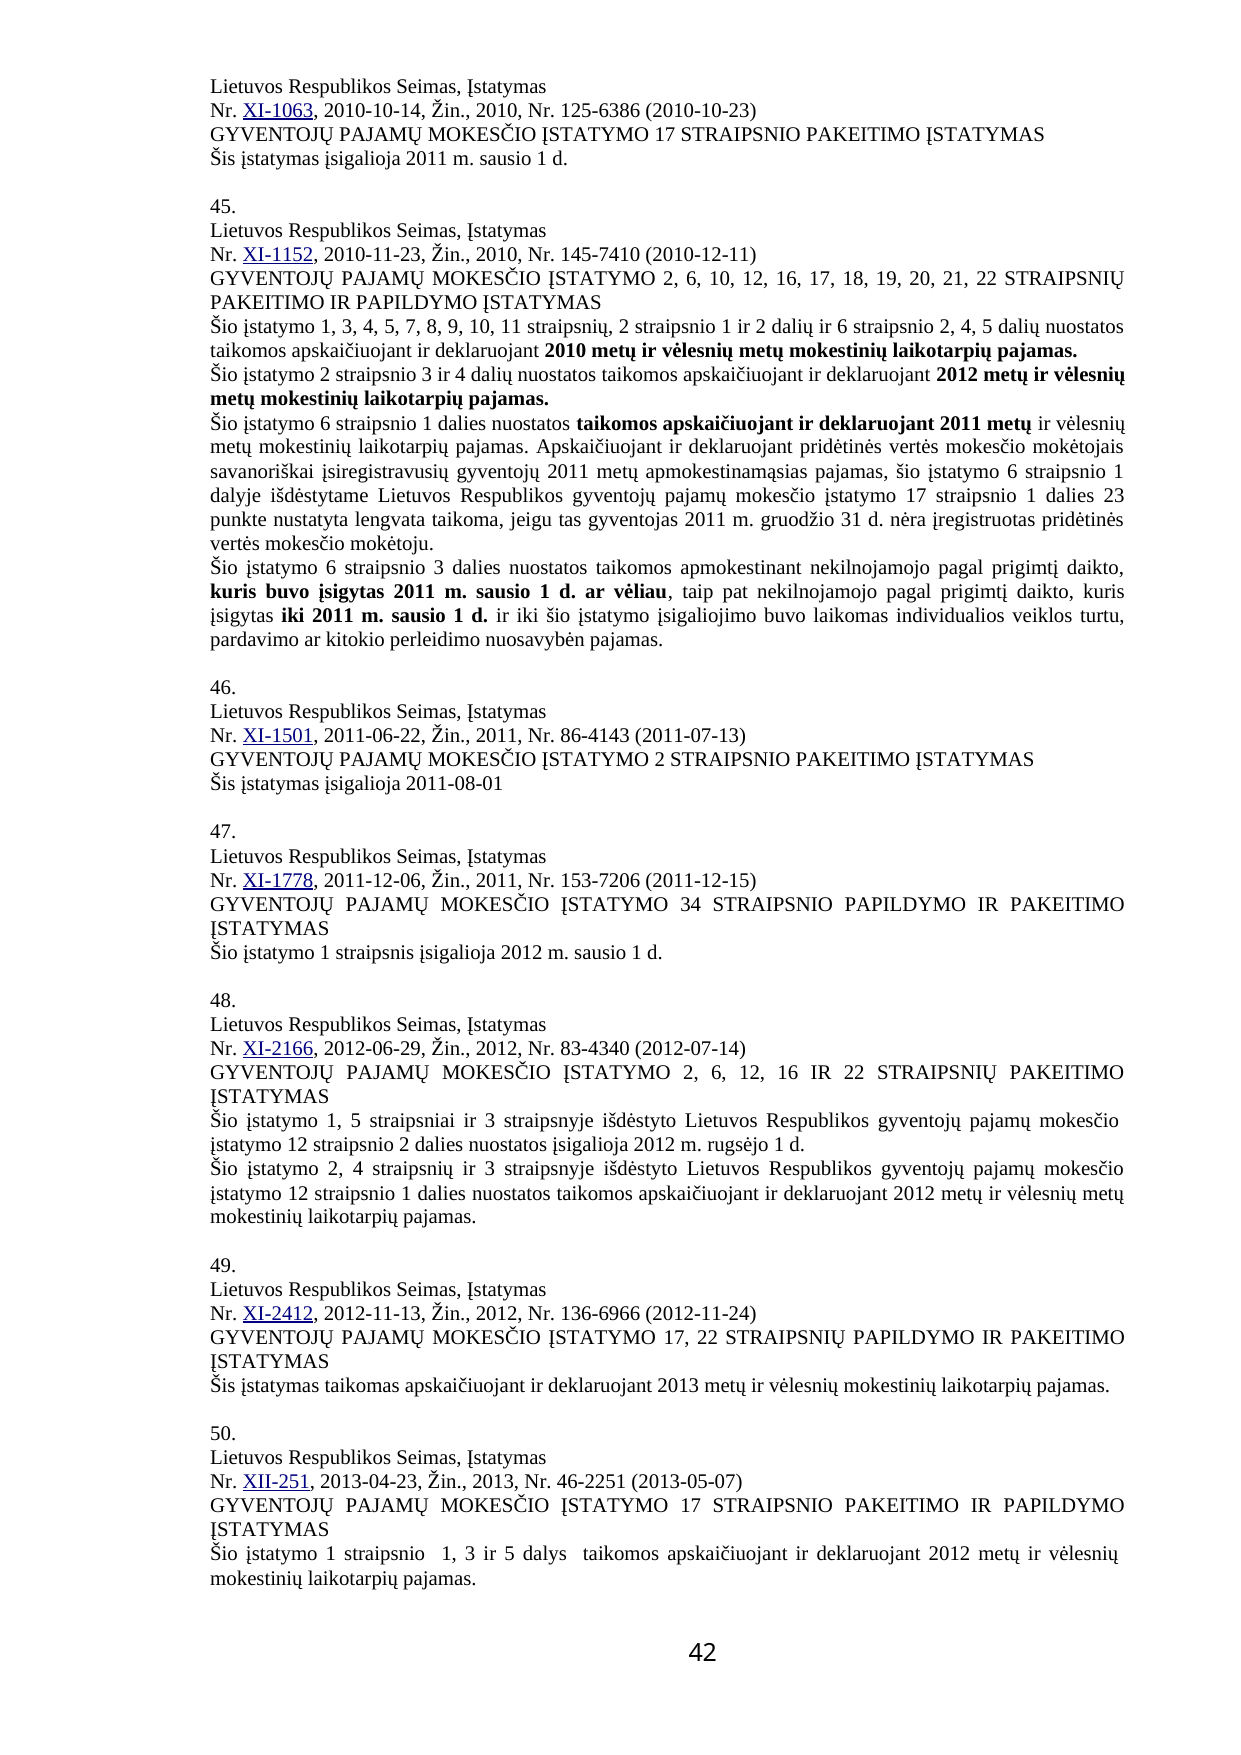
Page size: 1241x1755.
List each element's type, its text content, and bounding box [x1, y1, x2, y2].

text Nr. XI-1778, 2011-12-06, Žin., 2011, Nr. 153-7206 (2011-12-15) [210, 868, 1126, 892]
text Lietuvos Respublikos Seimas, Įstatymas [210, 73, 1126, 98]
text Lietuvos Respublikos Seimas, Įstatymas [210, 1277, 1126, 1301]
text GYVENTOJŲ PAJAMŲ MOKESČIO ĮSTATYMO 17 STRAIPSNIO PAKEITIMO IR PAPILDYMO ĮSTATYMAS [210, 1493, 1126, 1541]
text Lietuvos Respublikos Seimas, Įstatymas [210, 1445, 1126, 1469]
text 50. [210, 1421, 1126, 1445]
text 49. [210, 1253, 1126, 1277]
text GYVENTOJŲ PAJAMŲ MOKESČIO ĮSTATYMO 17 STRAIPSNIO PAKEITIMO ĮSTATYMAS [210, 122, 1126, 146]
text Šio įstatymo 1, 5 straipsniai ir 3 straipsnyje išdėstyto Lietuvos Respublikos gyventojų pajamų mokesčio įstatymo 12 straipsnio 2 dalies nuostatos įsigalioja 2012 m. rugsėjo 1 d. [210, 1108, 1120, 1156]
text Šis įstatymas įsigalioja 2011-08-01 [210, 771, 1126, 795]
text GYVENTOJŲ PAJAMŲ MOKESČIO ĮSTATYMO 2, 6, 12, 16 IR 22 STRAIPSNIŲ PAKEITIMO ĮSTATYMAS [210, 1060, 1126, 1108]
text Nr. XI-1501, 2011-06-22, Žin., 2011, Nr. 86-4143 (2011-07-13) [210, 723, 1126, 747]
text Šio įstatymo 1 straipsnis įsigalioja 2012 m. sausio 1 d. [210, 940, 1126, 964]
text GYVENTOJŲ PAJAMŲ MOKESČIO ĮSTATYMO 34 STRAIPSNIO PAPILDYMO IR PAKEITIMO ĮSTATYMAS [210, 892, 1126, 940]
text Šis įstatymas įsigalioja 2011 m. sausio 1 d. [210, 146, 1126, 170]
text 45. [210, 194, 1126, 218]
text Nr. XI-1152, 2010-11-23, Žin., 2010, Nr. 145-7410 (2010-12-11) [210, 242, 1126, 266]
text Šio įstatymo 1 straipsnio 1, 3 ir 5 dalys taikomos apskaičiuojant ir deklaruojant 2012 metų ir vėlesnių mokestinių laikotarpių pajamas. [210, 1541, 1120, 1589]
text Nr. XI-1063, 2010-10-14, Žin., 2010, Nr. 125-6386 (2010-10-23) [210, 98, 1126, 122]
text 46. [210, 675, 1126, 699]
text 48. [210, 988, 1126, 1012]
text Šio įstatymo 1, 3, 4, 5, 7, 8, 9, 10, 11 straipsnių, 2 straipsnio 1 ir 2 dalių ir 6 straipsnio 2, 4, 5 dalių nuostatos taikomos apskaičiuojant ir deklaruojant 2010 metų ir vėlesnių metų mokestinių laikotarpių pajamas. [210, 314, 1126, 362]
text Nr. XI-2166, 2012-06-29, Žin., 2012, Nr. 83-4340 (2012-07-14) [210, 1036, 1126, 1060]
text Nr. XII-251, 2013-04-23, Žin., 2013, Nr. 46-2251 (2013-05-07) [210, 1469, 1126, 1493]
text Šio įstatymo 2 straipsnio 3 ir 4 dalių nuostatos taikomos apskaičiuojant ir deklaruojant 2012 metų ir vėlesnių metų mokestinių laikotarpių pajamas. [210, 362, 1126, 410]
text Šis įstatymas taikomas apskaičiuojant ir deklaruojant 2013 metų ir vėlesnių mokestinių laikotarpių pajamas. [210, 1373, 1126, 1397]
text Šio įstatymo 2, 4 straipsnių ir 3 straipsnyje išdėstyto Lietuvos Respublikos gyventojų pajamų mokesčio įstatymo 12 straipsnio 1 dalies nuostatos taikomos apskaičiuojant ir deklaruojant 2012 metų ir vėlesnių metų mokestinių laikotarpių pajamas. [210, 1156, 1126, 1228]
text Lietuvos Respublikos Seimas, Įstatymas [210, 843, 1126, 868]
text Lietuvos Respublikos Seimas, Įstatymas [210, 1012, 1126, 1036]
text GYVENTOJŲ PAJAMŲ MOKESČIO ĮSTATYMO 2 STRAIPSNIO PAKEITIMO ĮSTATYMAS [210, 747, 1126, 771]
text Šio įstatymo 6 straipsnio 1 dalies nuostatos taikomos apskaičiuojant ir deklaruojant 2011 metų ir vėlesnių metų mokestinių laikotarpių pajamas. Apskaičiuojant ir deklaruojant pridėtinės vertės mokesčio mokėtojais savanoriškai įsiregistravusių gyventojų 2011 metų apmokestinamąsias pajamas, šio įstatymo 6 straipsnio 1 dalyje išdėstytame Lietuvos Respublikos gyventojų pajamų mokesčio įstatymo 17 straipsnio 1 dalies 23 punkte nustatyta lengvata taikoma, jeigu tas gyventojas 2011 m. gruodžio 31 d. nėra įregistruotas pridėtinės vertės mokesčio mokėtoju. [210, 410, 1126, 555]
text GYVENTOJŲ PAJAMŲ MOKESČIO ĮSTATYMO 2, 6, 10, 12, 16, 17, 18, 19, 20, 21, 22 STRAIPSNIŲ PAKEITIMO IR PAPILDYMO ĮSTATYMAS [210, 266, 1126, 314]
text GYVENTOJŲ PAJAMŲ MOKESČIO ĮSTATYMO 17, 22 STRAIPSNIŲ PAPILDYMO IR PAKEITIMO ĮSTATYMAS [210, 1325, 1126, 1373]
text Lietuvos Respublikos Seimas, Įstatymas [210, 218, 1126, 242]
text Šio įstatymo 6 straipsnio 3 dalies nuostatos taikomos apmokestinant nekilnojamojo pagal prigimtį daikto, kuris buvo įsigytas 2011 m. sausio 1 d. ar vėliau, taip pat nekilnojamojo pagal prigimtį daikto, kuris įsigytas iki 2011 m. sausio 1 d. ir iki šio įstatymo įsigaliojimo buvo laikomas individualios veiklos turtu, pardavimo ar kitokio perleidimo nuosavybėn pajamas. [210, 555, 1126, 651]
text Lietuvos Respublikos Seimas, Įstatymas [210, 699, 1126, 723]
text Nr. XI-2412, 2012-11-13, Žin., 2012, Nr. 136-6966 (2012-11-24) [210, 1301, 1126, 1325]
text 47. [210, 819, 1126, 843]
